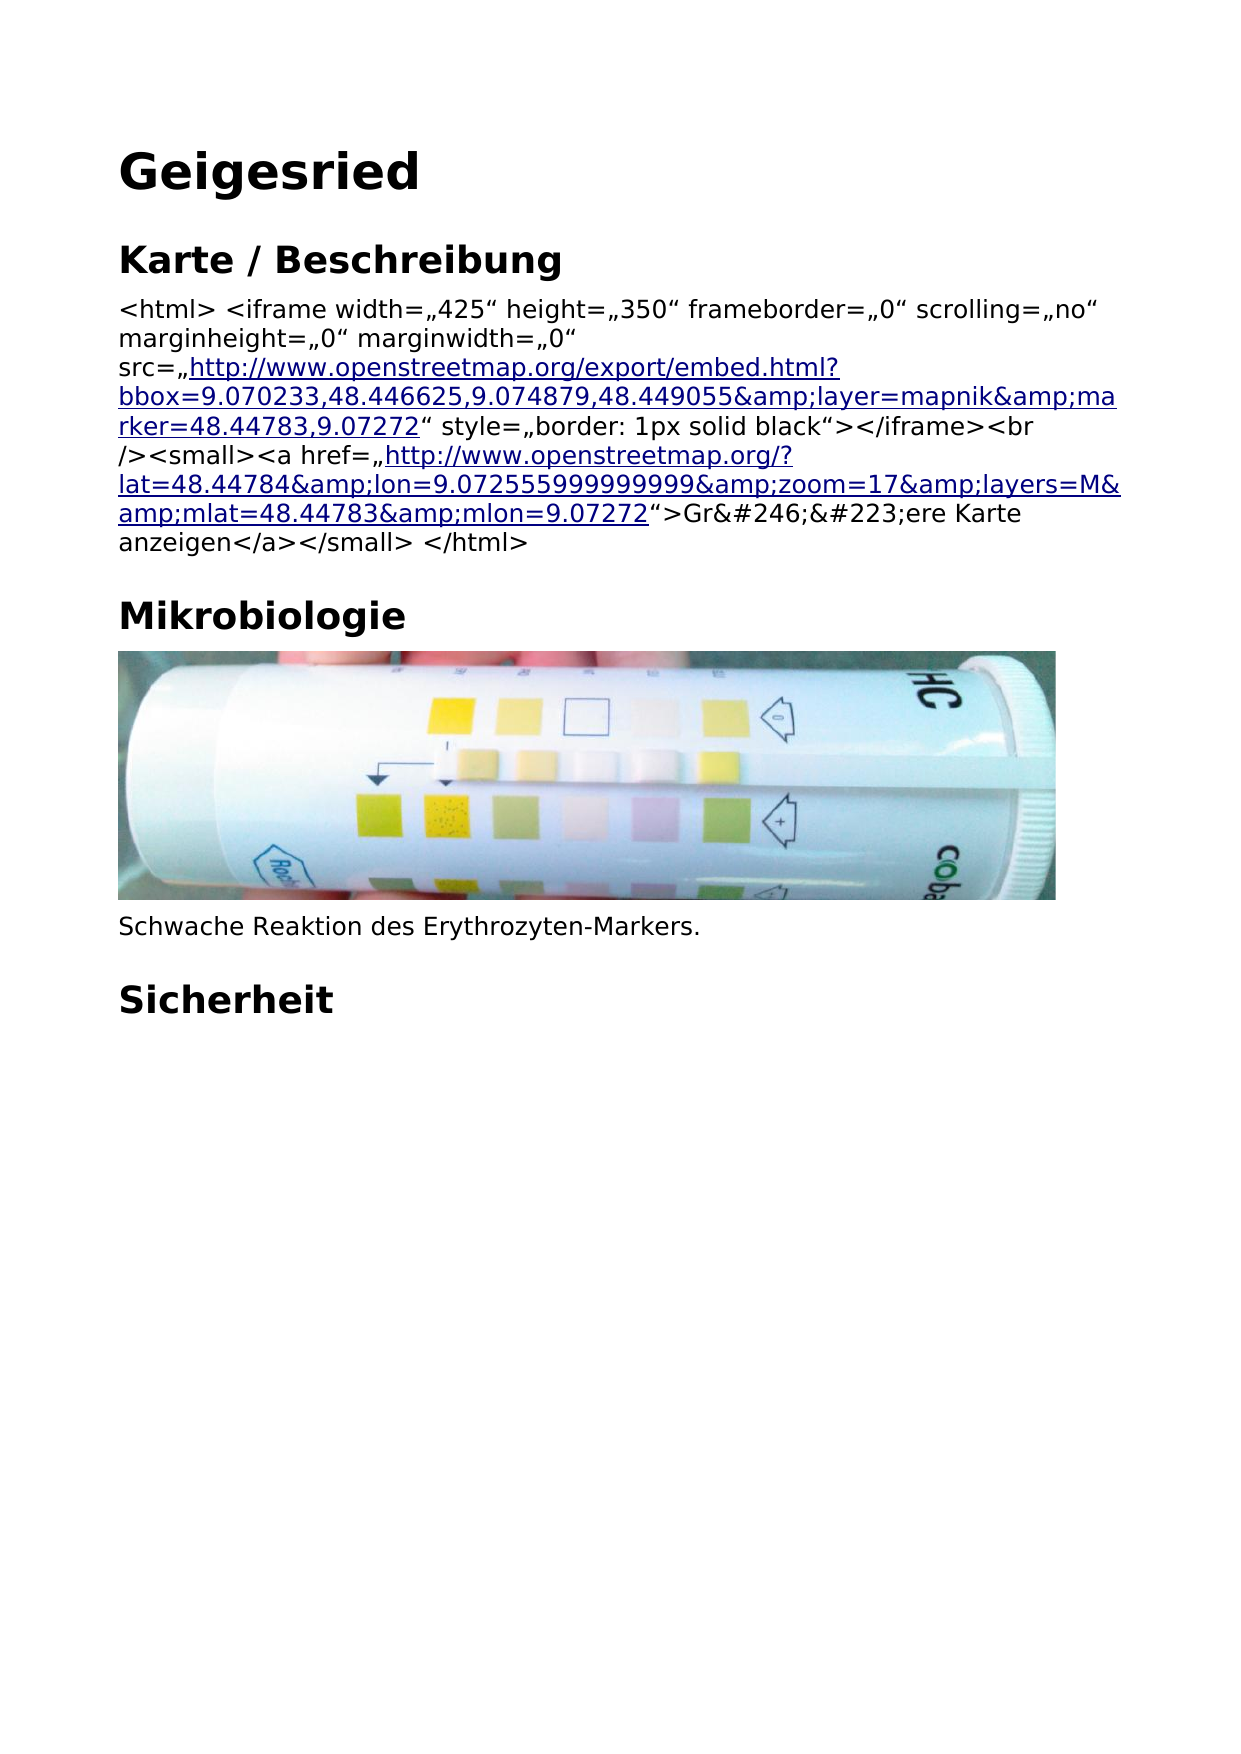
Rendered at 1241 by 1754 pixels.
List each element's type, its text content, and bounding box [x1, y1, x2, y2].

text Schwache Reaktion des Erythrozyten-Markers. [118, 912, 1122, 941]
subtitle Mikrobiologie [118, 595, 1122, 639]
subtitle Sicherheit [118, 978, 1122, 1022]
subtitle Karte / Beschreibung [118, 239, 1122, 282]
subtitle Geigesried [118, 143, 1122, 201]
picture [118, 651, 1056, 900]
text <html> <iframe width=„425“ height=„350“ frameborder=„0“ scrolling=„no“ marginheight=„0“ marginwidth=„0“ src=„http://www.openstreetmap.org/export/embed.html?bbox=9.070233,48.446625,9.074879,48.449055&amp;layer=mapnik&amp;marker=48.44783,9.07272“ style=„border: 1px solid black“></iframe><br /><small><a href=„http://www.openstreetmap.org/?lat=48.44784&amp;lon=9.072555999999999&amp;zoom=17&amp;layers=M&amp;mlat=48.44783&amp;mlon=9.07272“>Gr&#246;&#223;ere Karte anzeigen</a></small> </html> [118, 295, 1122, 557]
